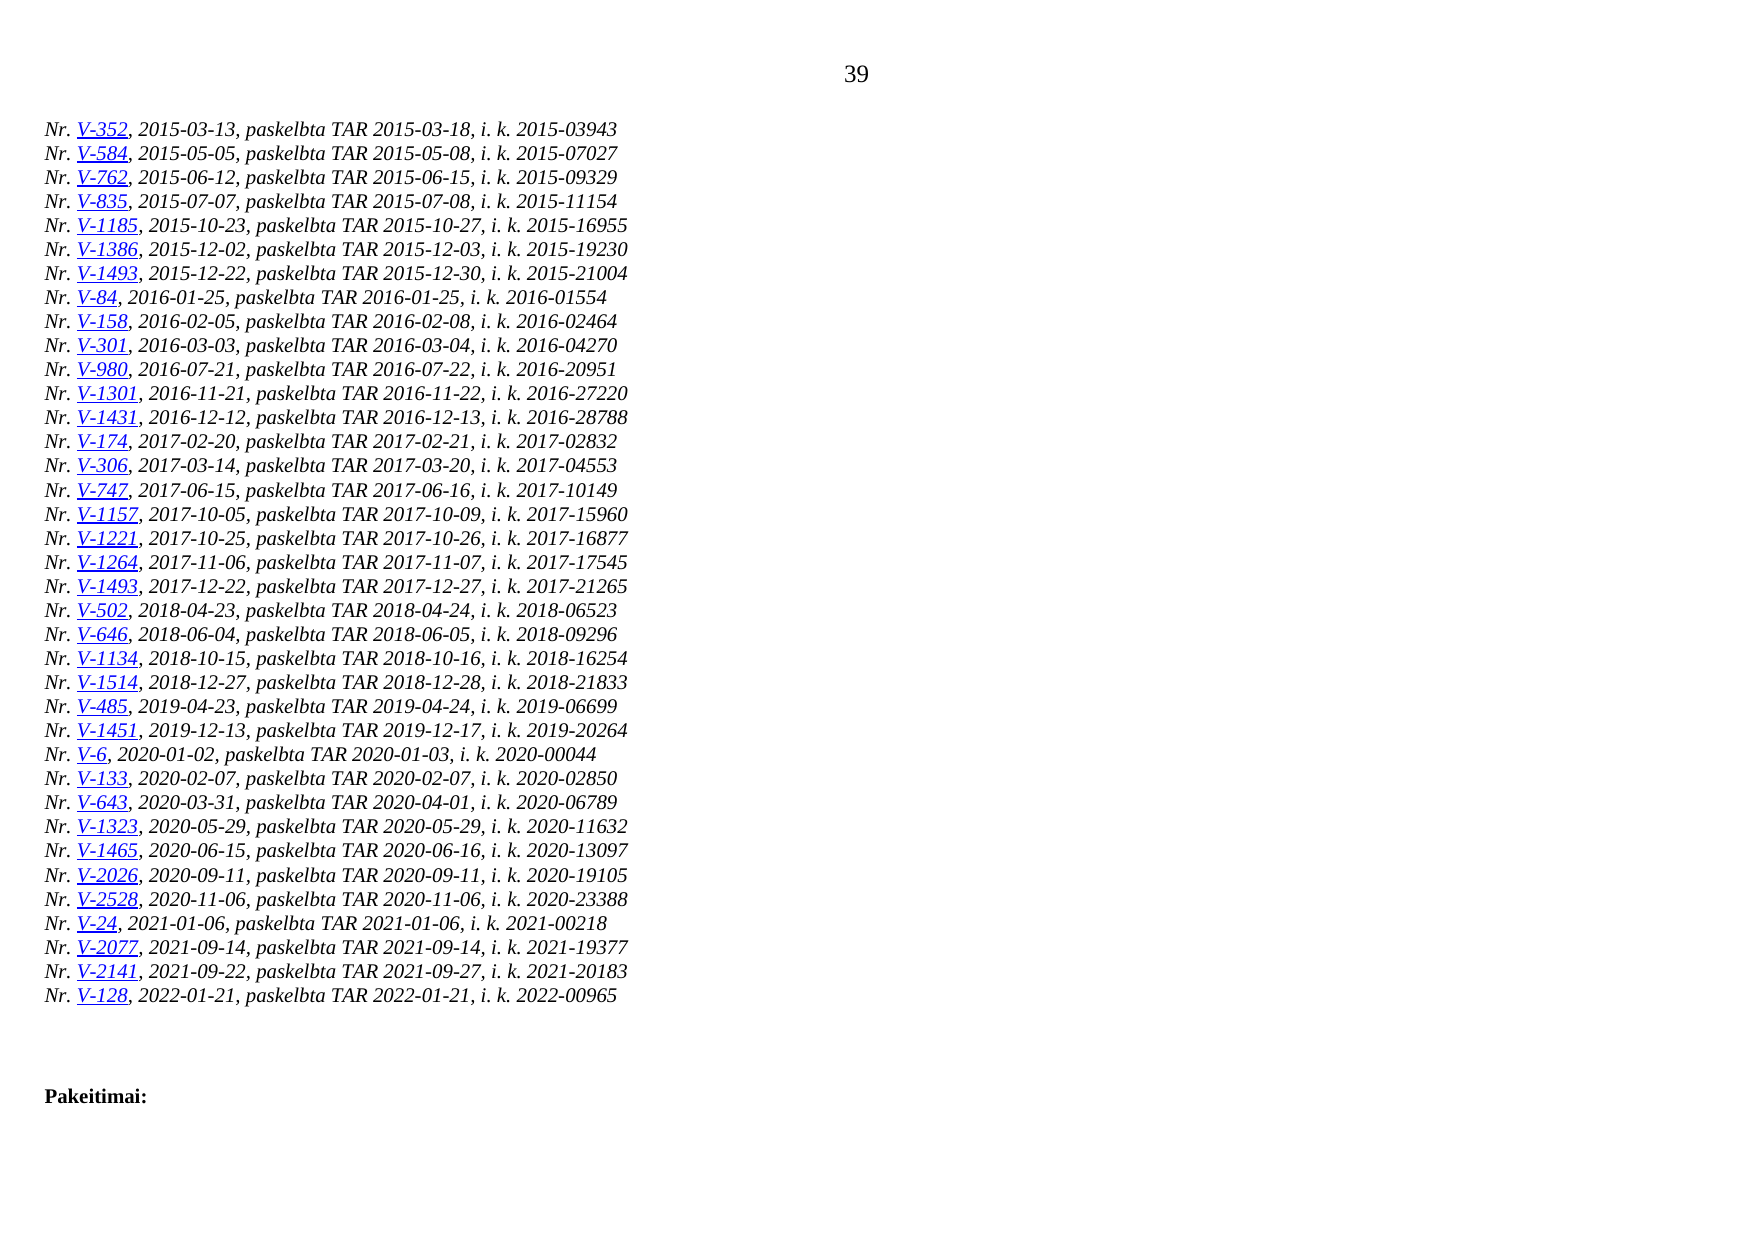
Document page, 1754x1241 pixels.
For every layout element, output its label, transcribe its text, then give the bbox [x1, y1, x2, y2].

text Nr. V-1323, 2020-05-29, paskelbta TAR 2020-05-29, i. k. 2020-11632 [44, 814, 1668, 838]
text Nr. V-1431, 2016-12-12, paskelbta TAR 2016-12-13, i. k. 2016-28788 [44, 405, 1668, 429]
text Nr. V-1264, 2017-11-06, paskelbta TAR 2017-11-07, i. k. 2017-17545 [44, 550, 1668, 574]
text Nr. V-1221, 2017-10-25, paskelbta TAR 2017-10-26, i. k. 2017-16877 [44, 526, 1668, 550]
text Nr. V-2141, 2021-09-22, paskelbta TAR 2021-09-27, i. k. 2021-20183 [44, 959, 1668, 983]
text Nr. V-128, 2022-01-21, paskelbta TAR 2022-01-21, i. k. 2022-00965 [44, 983, 1668, 1007]
text Nr. V-84, 2016-01-25, paskelbta TAR 2016-01-25, i. k. 2016-01554 [44, 285, 1668, 309]
text Nr. V-485, 2019-04-23, paskelbta TAR 2019-04-24, i. k. 2019-06699 [44, 694, 1668, 718]
text Nr. V-1514, 2018-12-27, paskelbta TAR 2018-12-28, i. k. 2018-21833 [44, 670, 1668, 694]
text Nr. V-1493, 2015-12-22, paskelbta TAR 2015-12-30, i. k. 2015-21004 [44, 261, 1668, 285]
text Nr. V-158, 2016-02-05, paskelbta TAR 2016-02-08, i. k. 2016-02464 [44, 309, 1668, 333]
text Nr. V-646, 2018-06-04, paskelbta TAR 2018-06-05, i. k. 2018-09296 [44, 622, 1668, 646]
text Nr. V-980, 2016-07-21, paskelbta TAR 2016-07-22, i. k. 2016-20951 [44, 357, 1668, 381]
text Nr. V-301, 2016-03-03, paskelbta TAR 2016-03-04, i. k. 2016-04270 [44, 333, 1668, 357]
text Nr. V-174, 2017-02-20, paskelbta TAR 2017-02-21, i. k. 2017-02832 [44, 429, 1668, 453]
text Nr. V-1451, 2019-12-13, paskelbta TAR 2019-12-17, i. k. 2019-20264 [44, 718, 1668, 742]
text Pakeitimai: [44, 1084, 1668, 1108]
text Nr. V-6, 2020-01-02, paskelbta TAR 2020-01-03, i. k. 2020-00044 [44, 742, 1668, 766]
text Nr. V-306, 2017-03-14, paskelbta TAR 2017-03-20, i. k. 2017-04553 [44, 453, 1668, 477]
text Nr. V-835, 2015-07-07, paskelbta TAR 2015-07-08, i. k. 2015-11154 [44, 189, 1668, 213]
text Nr. V-502, 2018-04-23, paskelbta TAR 2018-04-24, i. k. 2018-06523 [44, 598, 1668, 622]
text Nr. V-24, 2021-01-06, paskelbta TAR 2021-01-06, i. k. 2021-00218 [44, 911, 1668, 935]
text Nr. V-2077, 2021-09-14, paskelbta TAR 2021-09-14, i. k. 2021-19377 [44, 935, 1668, 959]
text Nr. V-747, 2017-06-15, paskelbta TAR 2017-06-16, i. k. 2017-10149 [44, 477, 1668, 502]
text Nr. V-1134, 2018-10-15, paskelbta TAR 2018-10-16, i. k. 2018-16254 [44, 646, 1668, 670]
text Nr. V-584, 2015-05-05, paskelbta TAR 2015-05-08, i. k. 2015-07027 [44, 141, 1668, 165]
text Nr. V-1465, 2020-06-15, paskelbta TAR 2020-06-16, i. k. 2020-13097 [44, 838, 1668, 862]
text Nr. V-1301, 2016-11-21, paskelbta TAR 2016-11-22, i. k. 2016-27220 [44, 381, 1668, 405]
text Nr. V-1157, 2017-10-05, paskelbta TAR 2017-10-09, i. k. 2017-15960 [44, 502, 1668, 526]
text Nr. V-643, 2020-03-31, paskelbta TAR 2020-04-01, i. k. 2020-06789 [44, 790, 1668, 814]
text Nr. V-352, 2015-03-13, paskelbta TAR 2015-03-18, i. k. 2015-03943 [44, 117, 1668, 141]
text Nr. V-2528, 2020-11-06, paskelbta TAR 2020-11-06, i. k. 2020-23388 [44, 887, 1668, 911]
text Nr. V-1493, 2017-12-22, paskelbta TAR 2017-12-27, i. k. 2017-21265 [44, 574, 1668, 598]
text Nr. V-1386, 2015-12-02, paskelbta TAR 2015-12-03, i. k. 2015-19230 [44, 237, 1668, 261]
text Nr. V-1185, 2015-10-23, paskelbta TAR 2015-10-27, i. k. 2015-16955 [44, 213, 1668, 237]
text Nr. V-762, 2015-06-12, paskelbta TAR 2015-06-15, i. k. 2015-09329 [44, 165, 1668, 189]
text Nr. V-2026, 2020-09-11, paskelbta TAR 2020-09-11, i. k. 2020-19105 [44, 862, 1668, 887]
text Nr. V-133, 2020-02-07, paskelbta TAR 2020-02-07, i. k. 2020-02850 [44, 766, 1668, 790]
